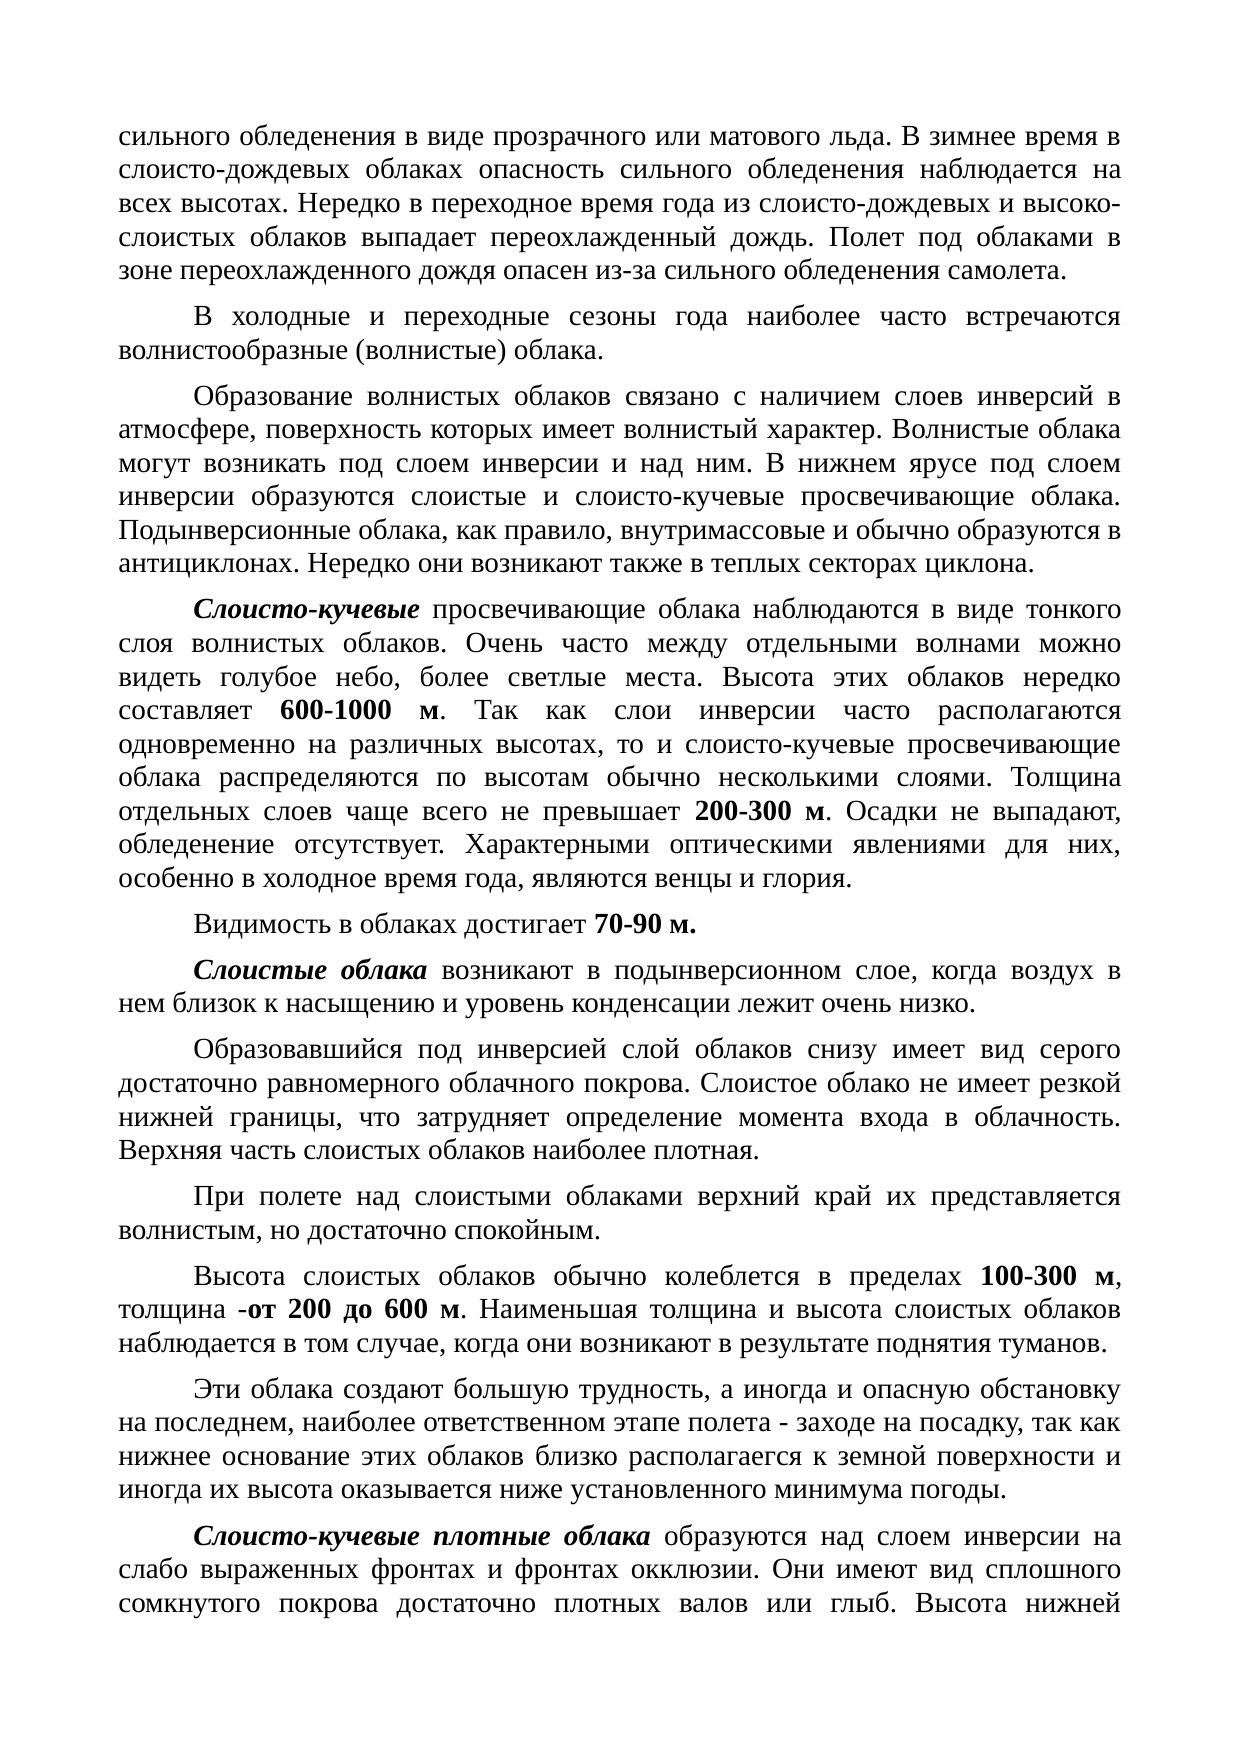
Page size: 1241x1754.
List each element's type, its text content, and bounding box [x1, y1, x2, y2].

text Образование волнистых облаков связано с наличием слоев инверсий в атмосфере, поверхность которых имеет волнистый характер. Волнистые облака могут возникать под слоем инверсии и над ним. В нижнем ярусе под слоем инверсии образуются слоистые и слоисто-кучевые просвечивающие облака. Подынверсионные облака, как правило, внутримассовые и обычно образуются в антициклонах. Нередко они возникают также в теплых секторах циклона. [118, 378, 1122, 579]
text Образовавшийся под инверсией слой облаков снизу имеет вид серого достаточно равномерного облачного покрова. Слоистое облако не имеет резкой нижней границы, что затрудняет определение момента входа в облачность. Верхняя часть слоистых облаков наиболее плотная. [118, 1032, 1122, 1166]
text При полете над слоистыми облаками верхний край их представляется волнистым, но достаточно спокойным. [118, 1178, 1122, 1245]
text Эти облака создают большую трудность, а иногда и опасную обстановку на последнем, наиболее ответственном этапе полета - заходе на посадку, так как нижнее основание этих облаков близко располагаегся к земной поверхности и иногда их высота оказывается ниже установленного минимума погоды. [118, 1371, 1122, 1505]
text Слоисто-кучевые просвечивающие облака наблюдаются в виде тонкого слоя волнистых облаков. Очень часто между отдельными волнами можно видеть голубое небо, более светлые места. Высота этих облаков нередко составляет 600-1000 м. Так как слои инверсии часто располагаются одновременно на различных высотах, то и слоисто-кучевые просвечивающие облака распределяются по высотам обычно несколькими слоями. Толщина отдельных слоев чаще всего не превышает 200-300 м. Осадки не выпадают, обледенение отсутствует. Характерными оптическими явлениями для них, особенно в холодное время года, являются венцы и глория. [118, 592, 1122, 893]
text Слоисто-кучевые плотные облака образуются над слоем инверсии на слабо выраженных фронтах и фронтах окклюзии. Они имеют вид сплошного сомкнутого покрова достаточно плотных валов или глыб. Высота нижней [118, 1518, 1122, 1618]
text Видимость в облаках достигает 70-90 м. [118, 906, 1122, 939]
text Высота слоистых облаков обычно колеблется в пределах 100-300 м, толщина -от 200 до 600 м. Наименьшая толщина и высота слоистых облаков наблюдается в том случае, когда они возникают в результате поднятия туманов. [118, 1258, 1122, 1358]
text Слоистые облака возникают в подынверсионном слое, когда воздух в нем близок к насыщению и уровень конденсации лежит очень низко. [118, 952, 1122, 1019]
text В холодные и переходные сезоны года наиболее часто встречаются волнистообразные (волнистые) облака. [118, 298, 1122, 365]
text сильного обледенения в виде прозрачного или матового льда. В зимнее время в слоисто-дождевых облаках опасность сильного обледенения наблюдается на всех высотах. Нередко в переходное время года из слоисто-дождевых и высоко-слоистых облаков выпадает переохлажденный дождь. Полет под облаками в зоне переохлажденного дождя опасен из-за сильного обледенения самолета. [118, 118, 1122, 286]
